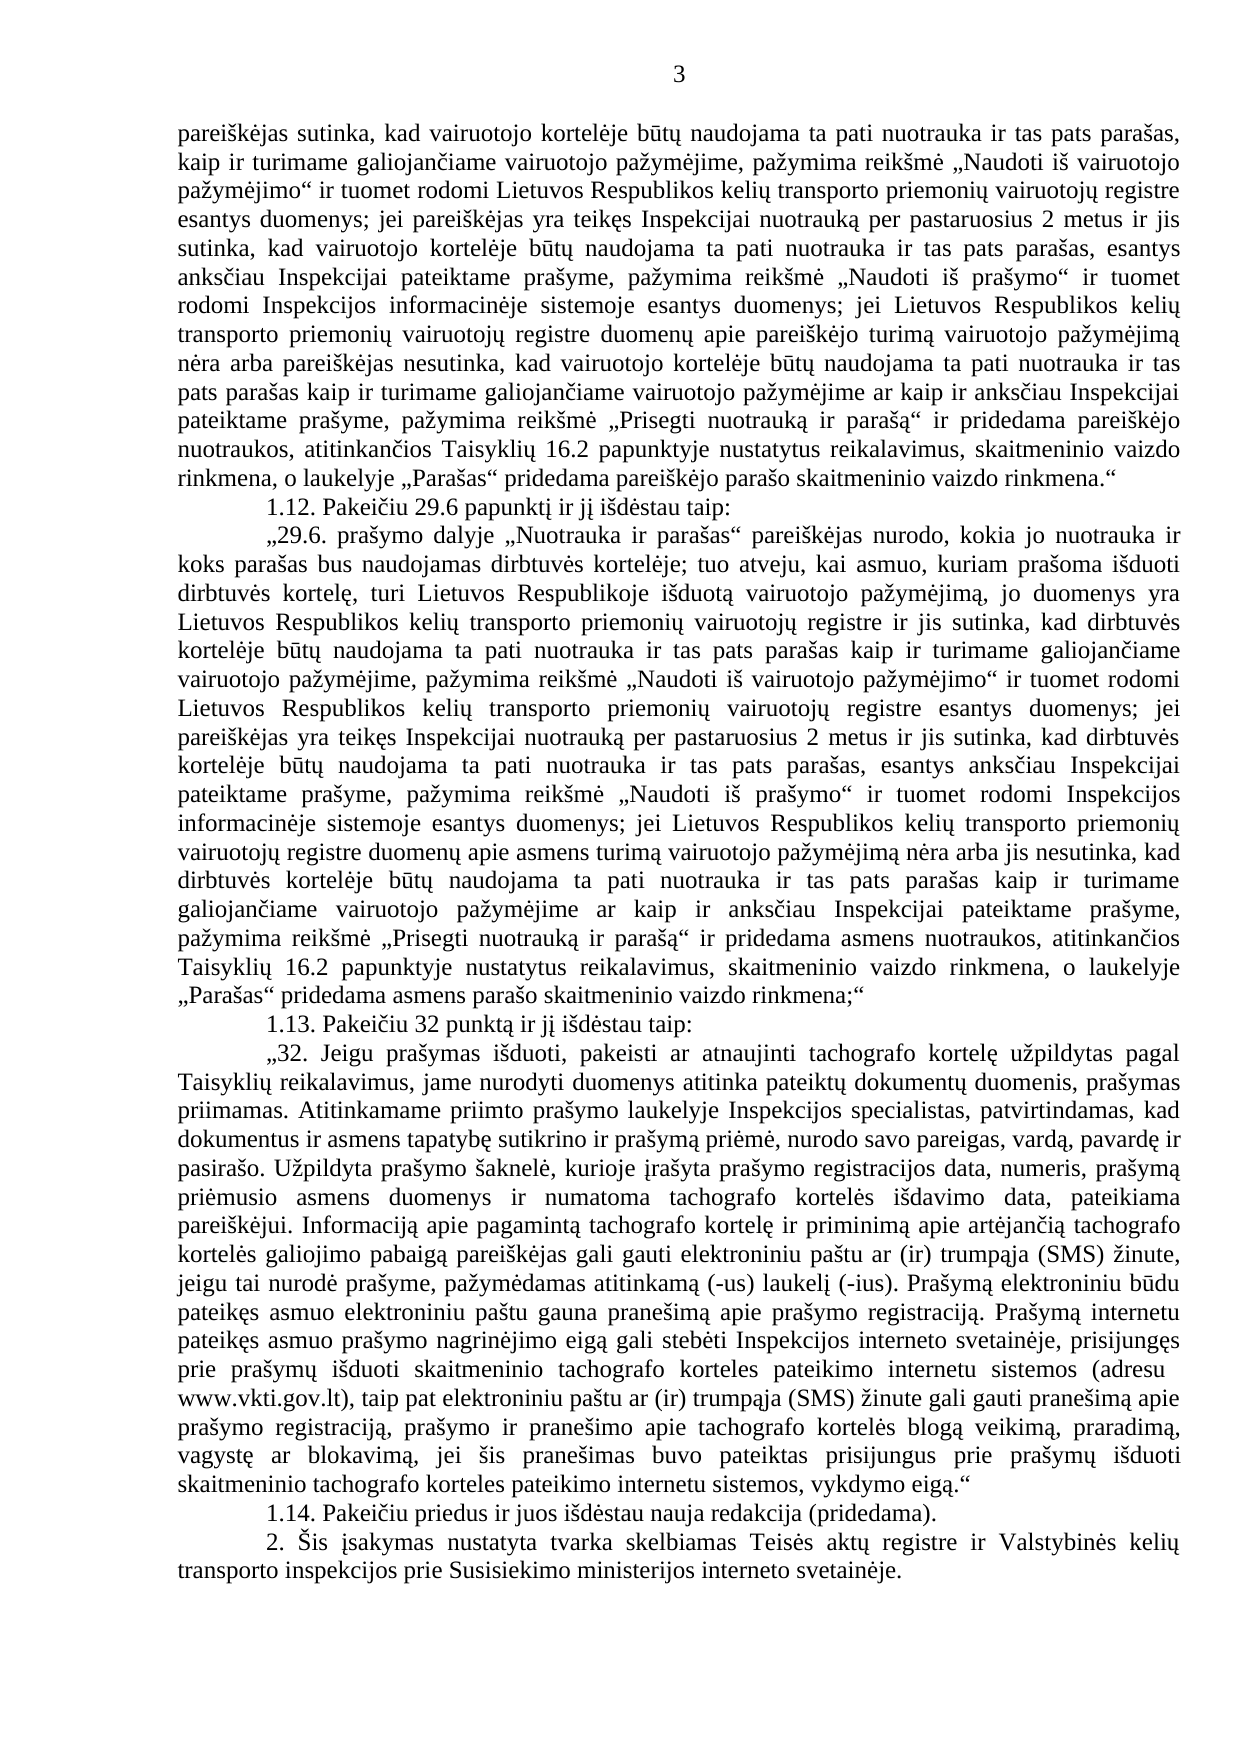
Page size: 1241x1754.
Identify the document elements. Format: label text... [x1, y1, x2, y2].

text „29.6. prašymo dalyje „Nuotrauka ir parašas“ pareiškėjas nurodo, kokia jo nuotrauka ir koks parašas bus naudojamas dirbtuvės kortelėje; tuo atveju, kai asmuo, kuriam prašoma išduoti dirbtuvės kortelę, turi Lietuvos Respublikoje išduotą vairuotojo pažymėjimą, jo duomenys yra Lietuvos Respublikos kelių transporto priemonių vairuotojų registre ir jis sutinka, kad dirbtuvės kortelėje būtų naudojama ta pati nuotrauka ir tas pats parašas kaip ir turimame galiojančiame vairuotojo pažymėjime, pažymima reikšmė „Naudoti iš vairuotojo pažymėjimo“ ir tuomet rodomi Lietuvos Respublikos kelių transporto priemonių vairuotojų registre esantys duomenys; jei pareiškėjas yra teikęs Inspekcijai nuotrauką per pastaruosius 2 metus ir jis sutinka, kad dirbtuvės kortelėje būtų naudojama ta pati nuotrauka ir tas pats parašas, esantys anksčiau Inspekcijai pateiktame prašyme, pažymima reikšmė „Naudoti iš prašymo“ ir tuomet rodomi Inspekcijos informacinėje sistemoje esantys duomenys; jei Lietuvos Respublikos kelių transporto priemonių vairuotojų registre duomenų apie asmens turimą vairuotojo pažymėjimą nėra arba jis nesutinka, kad dirbtuvės kortelėje būtų naudojama ta pati nuotrauka ir tas pats parašas kaip ir turimame galiojančiame vairuotojo pažymėjime ar kaip ir anksčiau Inspekcijai pateiktame prašyme, pažymima reikšmė „Prisegti nuotrauką ir parašą“ ir pridedama asmens nuotraukos, atitinkančios Taisyklių 16.2 papunktyje nustatytus reikalavimus, skaitmeninio vaizdo rinkmena, o laukelyje „Parašas“ pridedama asmens parašo skaitmeninio vaizdo rinkmena;“ [177, 521, 1181, 1009]
text 1.13. Pakeičiu 32 punktą ir jį išdėstau taip: [177, 1009, 1181, 1038]
text „32. Jeigu prašymas išduoti, pakeisti ar atnaujinti tachografo kortelę užpildytas pagal Taisyklių reikalavimus, jame nurodyti duomenys atitinka pateiktų dokumentų duomenis, prašymas priimamas. Atitinkamame priimto prašymo laukelyje Inspekcijos specialistas, patvirtindamas, kad dokumentus ir asmens tapatybę sutikrino ir prašymą priėmė, nurodo savo pareigas, vardą, pavardę ir pasirašo. Užpildyta prašymo šaknelė, kurioje įrašyta prašymo registracijos data, numeris, prašymą priėmusio asmens duomenys ir numatoma tachografo kortelės išdavimo data, pateikiama pareiškėjui. Informaciją apie pagamintą tachografo kortelę ir priminimą apie artėjančią tachografo kortelės galiojimo pabaigą pareiškėjas gali gauti elektroniniu paštu ar (ir) trumpąja (SMS) žinute, jeigu tai nurodė prašyme, pažymėdamas atitinkamą (-us) laukelį (-ius). Prašymą elektroniniu būdu pateikęs asmuo elektroniniu paštu gauna pranešimą apie prašymo registraciją. Prašymą internetu pateikęs asmuo prašymo nagrinėjimo eigą gali stebėti Inspekcijos interneto svetainėje, prisijungęs prie prašymų išduoti skaitmeninio tachografo korteles pateikimo internetu sistemos (adresu www.vkti.gov.lt), taip pat elektroniniu paštu ar (ir) trumpąja (SMS) žinute gali gauti pranešimą apie prašymo registraciją, prašymo ir pranešimo apie tachografo kortelės blogą veikimą, praradimą, vagystę ar blokavimą, jei šis pranešimas buvo pateiktas prisijungus prie prašymų išduoti skaitmeninio tachografo korteles pateikimo internetu sistemos, vykdymo eigą.“ [177, 1038, 1181, 1498]
text 1.14. Pakeičiu priedus ir juos išdėstau nauja redakcija (pridedama). [177, 1498, 1181, 1527]
text 1.12. Pakeičiu 29.6 papunktį ir jį išdėstau taip: [177, 492, 1181, 521]
text pareiškėjas sutinka, kad vairuotojo kortelėje būtų naudojama ta pati nuotrauka ir tas pats parašas, kaip ir turimame galiojančiame vairuotojo pažymėjime, pažymima reikšmė „Naudoti iš vairuotojo pažymėjimo“ ir tuomet rodomi Lietuvos Respublikos kelių transporto priemonių vairuotojų registre esantys duomenys; jei pareiškėjas yra teikęs Inspekcijai nuotrauką per pastaruosius 2 metus ir jis sutinka, kad vairuotojo kortelėje būtų naudojama ta pati nuotrauka ir tas pats parašas, esantys anksčiau Inspekcijai pateiktame prašyme, pažymima reikšmė „Naudoti iš prašymo“ ir tuomet rodomi Inspekcijos informacinėje sistemoje esantys duomenys; jei Lietuvos Respublikos kelių transporto priemonių vairuotojų registre duomenų apie pareiškėjo turimą vairuotojo pažymėjimą nėra arba pareiškėjas nesutinka, kad vairuotojo kortelėje būtų naudojama ta pati nuotrauka ir tas pats parašas kaip ir turimame galiojančiame vairuotojo pažymėjime ar kaip ir anksčiau Inspekcijai pateiktame prašyme, pažymima reikšmė „Prisegti nuotrauką ir parašą“ ir pridedama pareiškėjo nuotraukos, atitinkančios Taisyklių 16.2 papunktyje nustatytus reikalavimus, skaitmeninio vaizdo rinkmena, o laukelyje „Parašas“ pridedama pareiškėjo parašo skaitmeninio vaizdo rinkmena.“ [177, 118, 1181, 492]
text 2. Šis įsakymas nustatyta tvarka skelbiamas Teisės aktų registre ir Valstybinės kelių transporto inspekcijos prie Susisiekimo ministerijos interneto svetainėje. [177, 1527, 1181, 1584]
